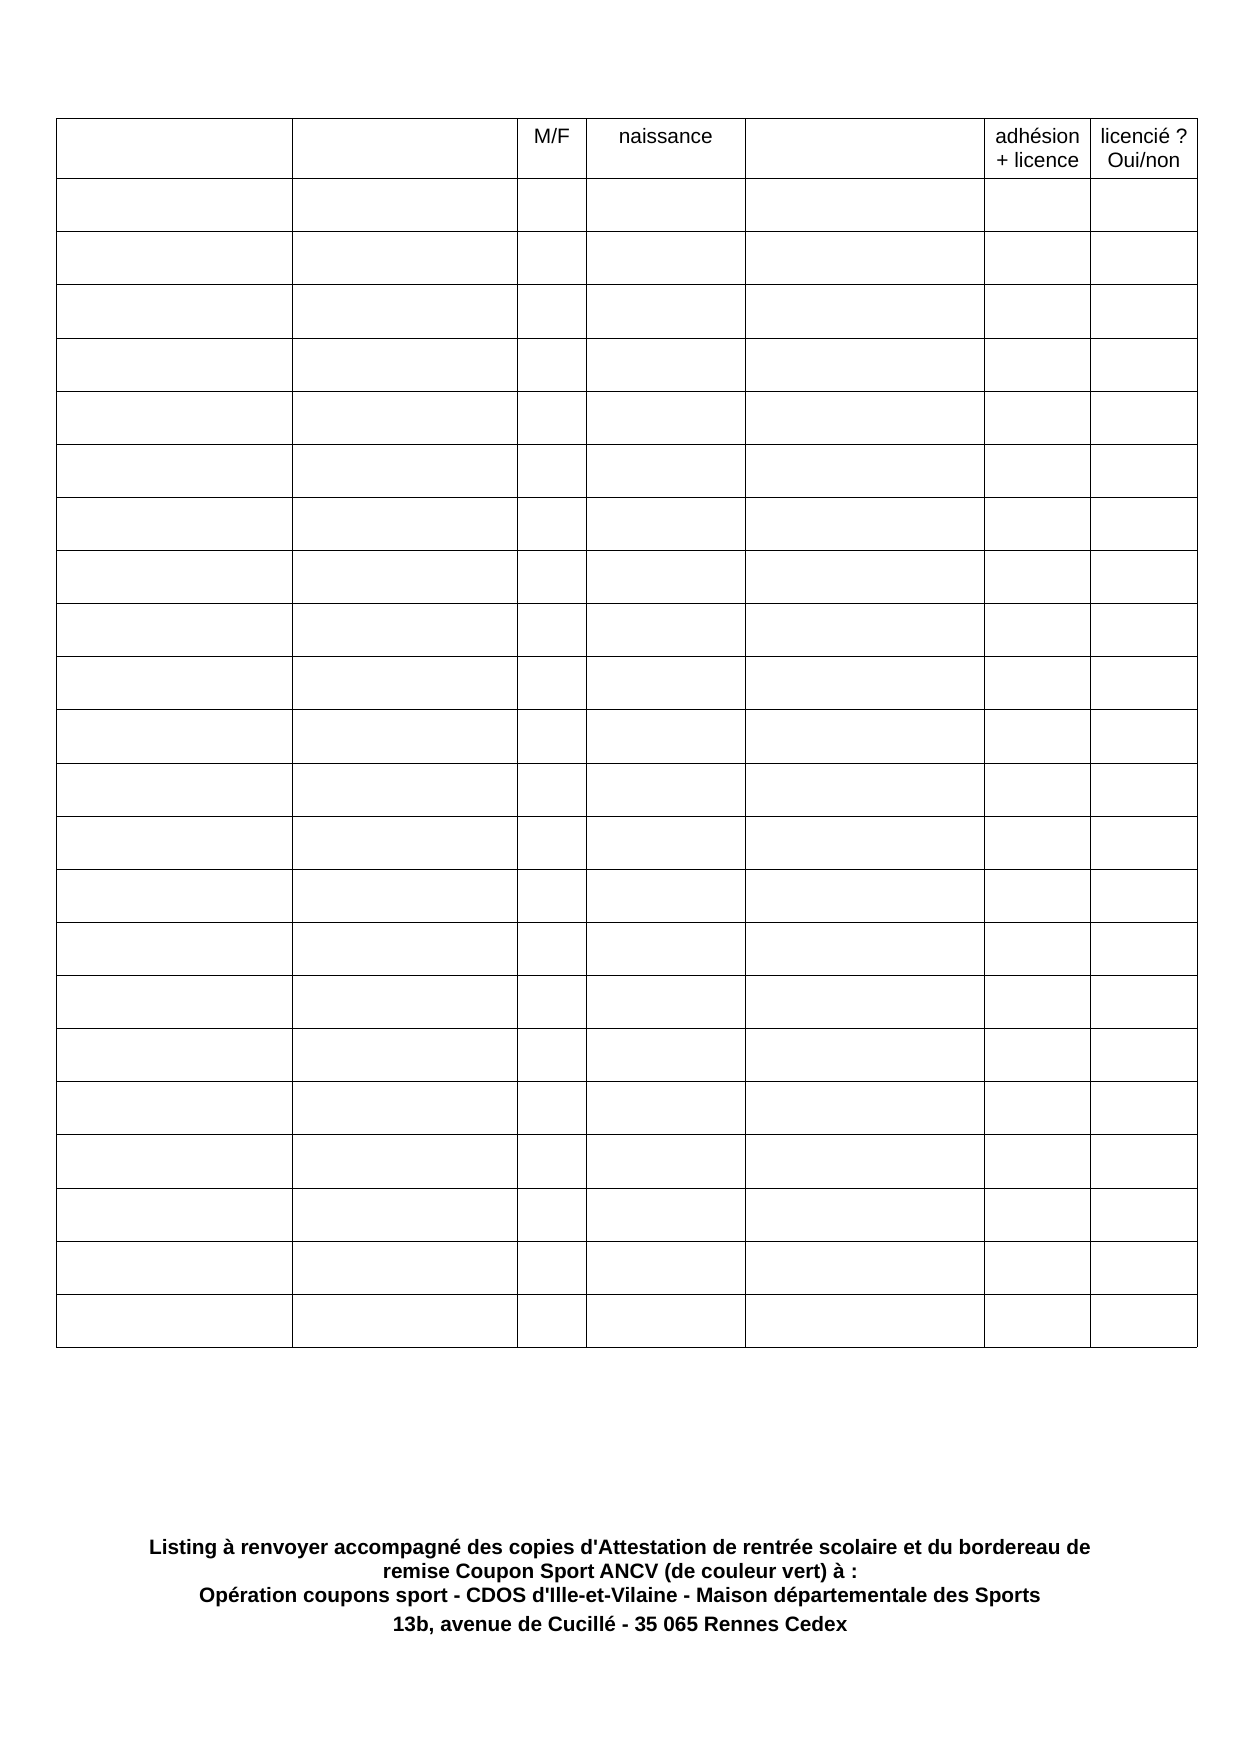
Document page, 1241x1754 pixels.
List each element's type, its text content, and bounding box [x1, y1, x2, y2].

table_cell [1091, 1242, 1197, 1294]
table_cell [57, 232, 292, 284]
table_cell [746, 445, 984, 497]
table_cell [57, 1295, 292, 1347]
table_cell [518, 976, 586, 1028]
table_cell [518, 657, 586, 709]
table_cell [57, 764, 292, 816]
table_cell [746, 604, 984, 656]
table_cell [746, 976, 984, 1028]
table_cell [746, 551, 984, 603]
table_cell [57, 1082, 292, 1134]
table_cell [293, 1242, 517, 1294]
table_cell [293, 498, 517, 550]
table_cell [985, 870, 1090, 922]
table_cell [57, 179, 292, 231]
table_cell [746, 339, 984, 391]
table_cell [57, 923, 292, 975]
table_cell [57, 339, 292, 391]
table_cell [985, 1082, 1090, 1134]
table_cell [518, 1029, 586, 1081]
table_cell [746, 179, 984, 231]
table_cell [985, 1029, 1090, 1081]
table_cell [587, 179, 745, 231]
table_cell [985, 923, 1090, 975]
table_cell [746, 710, 984, 762]
table_cell [293, 232, 517, 284]
table_cell [518, 604, 586, 656]
table_cell [293, 764, 517, 816]
table_cell [518, 551, 586, 603]
table_cell [587, 551, 745, 603]
table_cell [57, 710, 292, 762]
table_cell [293, 551, 517, 603]
table_cell [985, 1189, 1090, 1241]
table_cell [985, 551, 1090, 603]
table_cell [746, 870, 984, 922]
table_cell [518, 498, 586, 550]
table_cell [1091, 1029, 1197, 1081]
table_cell [746, 392, 984, 444]
table_cell [985, 1242, 1090, 1294]
table_cell [587, 817, 745, 869]
table_cell [293, 976, 517, 1028]
table_cell [985, 604, 1090, 656]
table_cell [1091, 1189, 1197, 1241]
table_cell [518, 445, 586, 497]
table_cell [1091, 179, 1197, 231]
table_cell [518, 285, 586, 337]
table_cell [746, 1082, 984, 1134]
table_cell [746, 1029, 984, 1081]
table_cell [985, 764, 1090, 816]
table_cell [746, 1295, 984, 1347]
table_cell [587, 710, 745, 762]
table_cell [293, 1029, 517, 1081]
table_cell [1091, 817, 1197, 869]
table_cell [1091, 1082, 1197, 1134]
table_cell [57, 1135, 292, 1187]
table_cell [518, 923, 586, 975]
table_cell [746, 657, 984, 709]
table_cell [587, 1295, 745, 1347]
table_cell [985, 498, 1090, 550]
table_cell [57, 976, 292, 1028]
table_cell [518, 817, 586, 869]
table_cell [985, 1135, 1090, 1187]
table_cell [57, 1029, 292, 1081]
table_cell [587, 657, 745, 709]
table_cell [1091, 339, 1197, 391]
table_cell [293, 339, 517, 391]
table_cell [746, 119, 984, 178]
table_cell [293, 657, 517, 709]
table_cell [518, 392, 586, 444]
table_cell [293, 1082, 517, 1134]
table_cell [518, 339, 586, 391]
table_cell [587, 392, 745, 444]
table_cell [587, 1029, 745, 1081]
table_cell [1091, 657, 1197, 709]
table_cell [57, 1189, 292, 1241]
table_cell [1091, 764, 1197, 816]
table_cell [57, 498, 292, 550]
table_cell [985, 657, 1090, 709]
table_cell [587, 870, 745, 922]
table_cell [293, 179, 517, 231]
table_cell [985, 817, 1090, 869]
table_cell [293, 604, 517, 656]
table_cell [985, 445, 1090, 497]
table_cell [746, 1242, 984, 1294]
table_cell [293, 1295, 517, 1347]
table_cell [1091, 392, 1197, 444]
table_cell [985, 285, 1090, 337]
table_cell [1091, 232, 1197, 284]
table_cell [57, 817, 292, 869]
table_cell [57, 604, 292, 656]
table_cell [746, 285, 984, 337]
table_cell naissance [587, 119, 745, 178]
table_cell [518, 179, 586, 231]
table_cell [1091, 1135, 1197, 1187]
table_cell [57, 1242, 292, 1294]
table_cell [746, 764, 984, 816]
table_cell [587, 445, 745, 497]
table_cell [1091, 604, 1197, 656]
table_cell [57, 285, 292, 337]
table_cell adhésion + licence [985, 119, 1090, 178]
table_cell [587, 1082, 745, 1134]
table_cell [587, 764, 745, 816]
table_cell [293, 817, 517, 869]
table_cell [1091, 498, 1197, 550]
table_cell [1091, 551, 1197, 603]
table_cell [985, 392, 1090, 444]
table_cell [985, 339, 1090, 391]
table_cell [587, 923, 745, 975]
table_cell [587, 1242, 745, 1294]
table_cell [518, 1135, 586, 1187]
table_cell [746, 1135, 984, 1187]
table_cell [587, 232, 745, 284]
table_cell [293, 870, 517, 922]
table_cell [57, 392, 292, 444]
table_cell [587, 1189, 745, 1241]
table_cell [587, 1135, 745, 1187]
table_cell [518, 710, 586, 762]
table_cell [587, 285, 745, 337]
table_cell [746, 817, 984, 869]
table_cell [985, 976, 1090, 1028]
table_cell [57, 445, 292, 497]
table_cell [746, 923, 984, 975]
table_cell [518, 1189, 586, 1241]
table_cell [293, 923, 517, 975]
table_cell [57, 870, 292, 922]
table_cell [293, 285, 517, 337]
table_cell [57, 119, 292, 178]
table_cell [1091, 923, 1197, 975]
table_cell [587, 498, 745, 550]
table_cell [1091, 710, 1197, 762]
table_cell [518, 870, 586, 922]
table_cell [518, 232, 586, 284]
table_cell [57, 657, 292, 709]
table_cell [293, 392, 517, 444]
table_cell [746, 498, 984, 550]
table_cell [1091, 445, 1197, 497]
table_cell licencié ? Oui/non [1091, 119, 1197, 178]
table_cell [518, 764, 586, 816]
table_cell [985, 1295, 1090, 1347]
table_cell [1091, 870, 1197, 922]
table_cell [57, 551, 292, 603]
table_cell [587, 604, 745, 656]
table_cell [985, 179, 1090, 231]
table_cell [587, 976, 745, 1028]
table_cell [518, 1242, 586, 1294]
table_cell [587, 339, 745, 391]
table_cell [746, 232, 984, 284]
table_cell [293, 445, 517, 497]
table_cell [985, 710, 1090, 762]
table_cell [293, 710, 517, 762]
table_cell [518, 1295, 586, 1347]
table_cell [293, 1135, 517, 1187]
table_cell [1091, 1295, 1197, 1347]
table_cell [518, 1082, 586, 1134]
table_cell [293, 119, 517, 178]
table_cell [293, 1189, 517, 1241]
table_cell [746, 1189, 984, 1241]
table_cell [1091, 285, 1197, 337]
table_cell [1091, 976, 1197, 1028]
table_cell [985, 232, 1090, 284]
table_cell M/F [518, 119, 586, 178]
